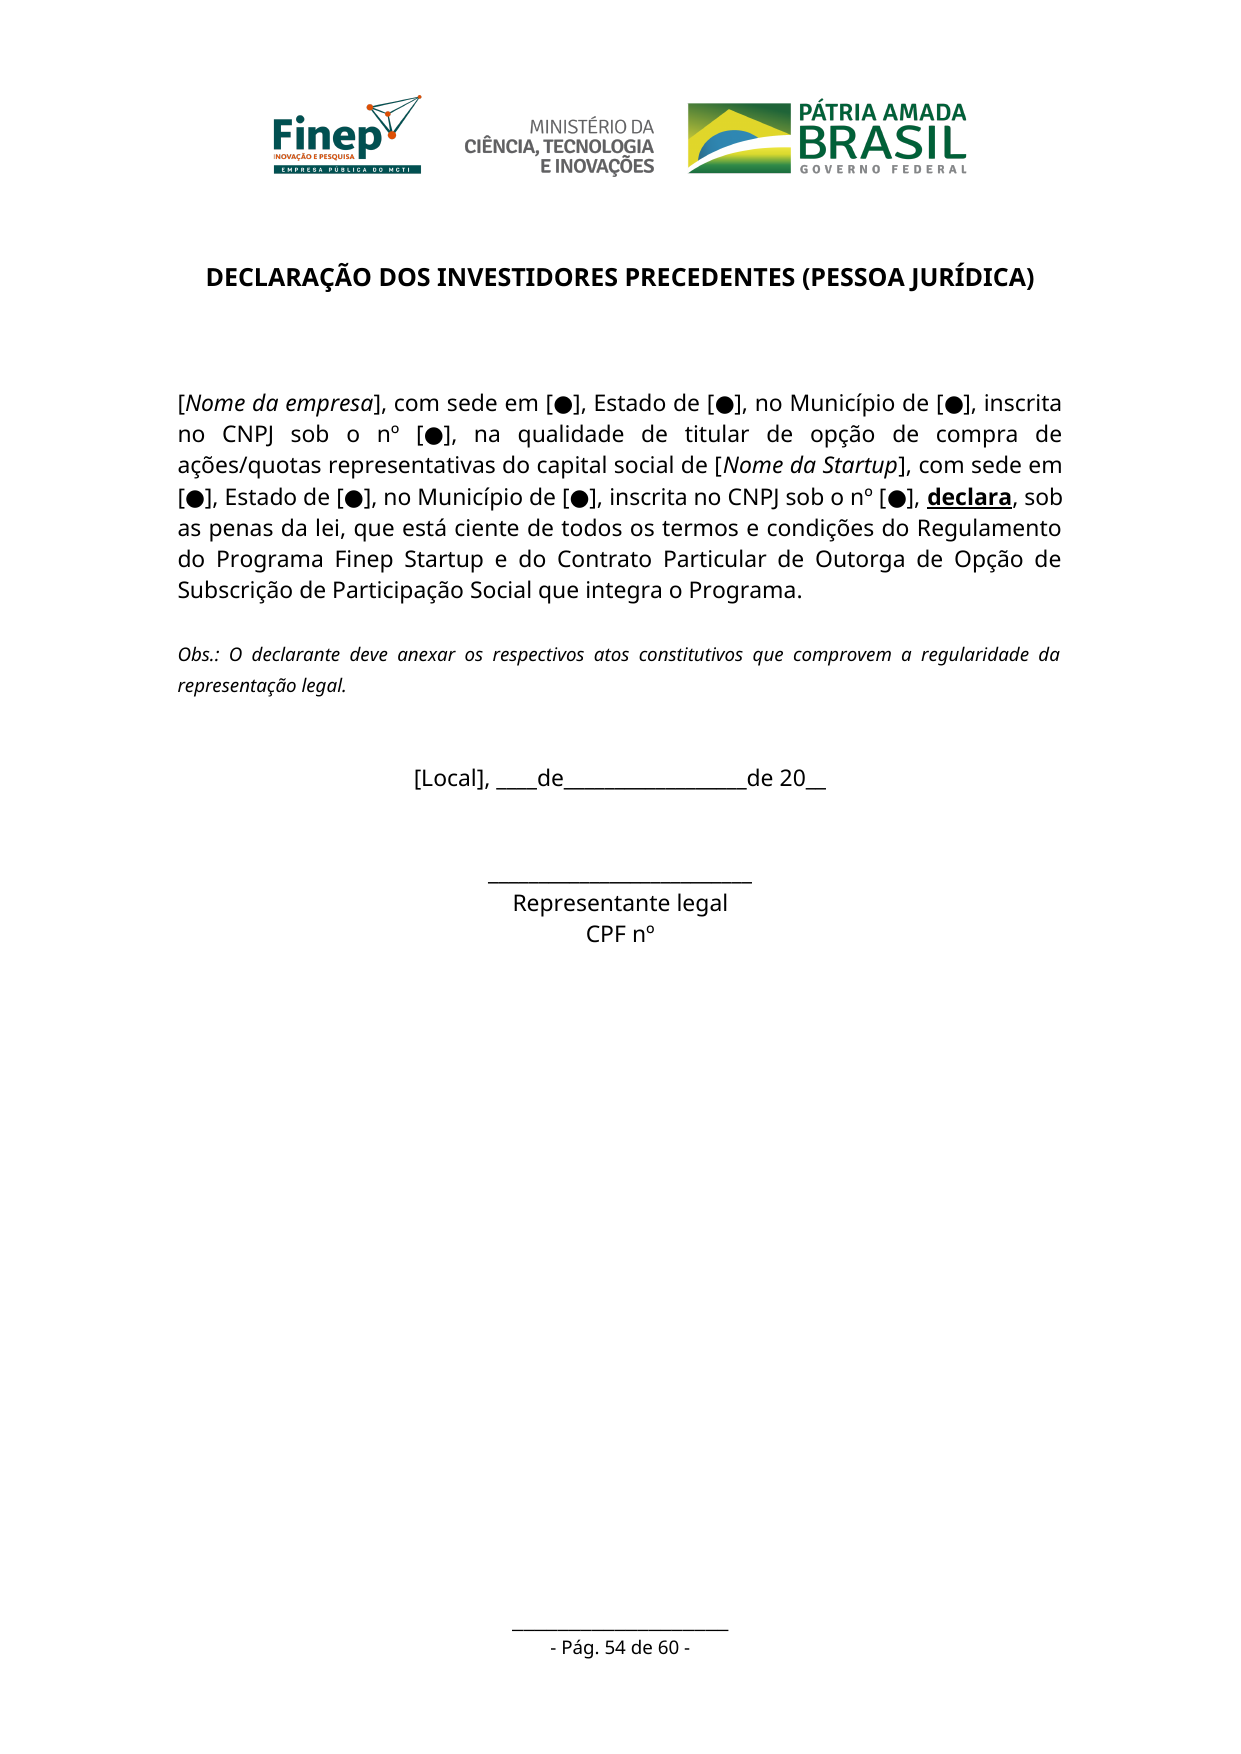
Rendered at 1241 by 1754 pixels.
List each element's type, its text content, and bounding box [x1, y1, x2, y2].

text [Nome da empresa], com sede em [●], Estado de [●], no Município de [●], inscrita no CNPJ sob o nº [●], na qualidade de titular de opção de compra de ações/quotas representativas do capital social de [Nome da Startup], com sede em [●], Estado de [●], no Município de [●], inscrita no CNPJ sob o nº [●], declara, sob as penas da lei, que está ciente de todos os termos e condições do Regulamento do Programa Finep Startup e do Contrato Particular de Outorga de Opção de Subscrição de Participação Social que integra o Programa. [177, 386, 1063, 605]
text CPF nº [177, 917, 1063, 949]
text Obs.: O declarante deve anexar os respectivos atos constitutivos que comprovem a regularidade da representação legal. [177, 636, 1063, 699]
text DECLARAÇÃO DOS INVESTIDORES PRECEDENTES (PESSOA JURÍDICA) [177, 261, 1063, 292]
text [Local], ____de__________________de 20__ [177, 761, 1063, 792]
text Representante legal [177, 886, 1063, 917]
text __________________________ [177, 855, 1063, 886]
